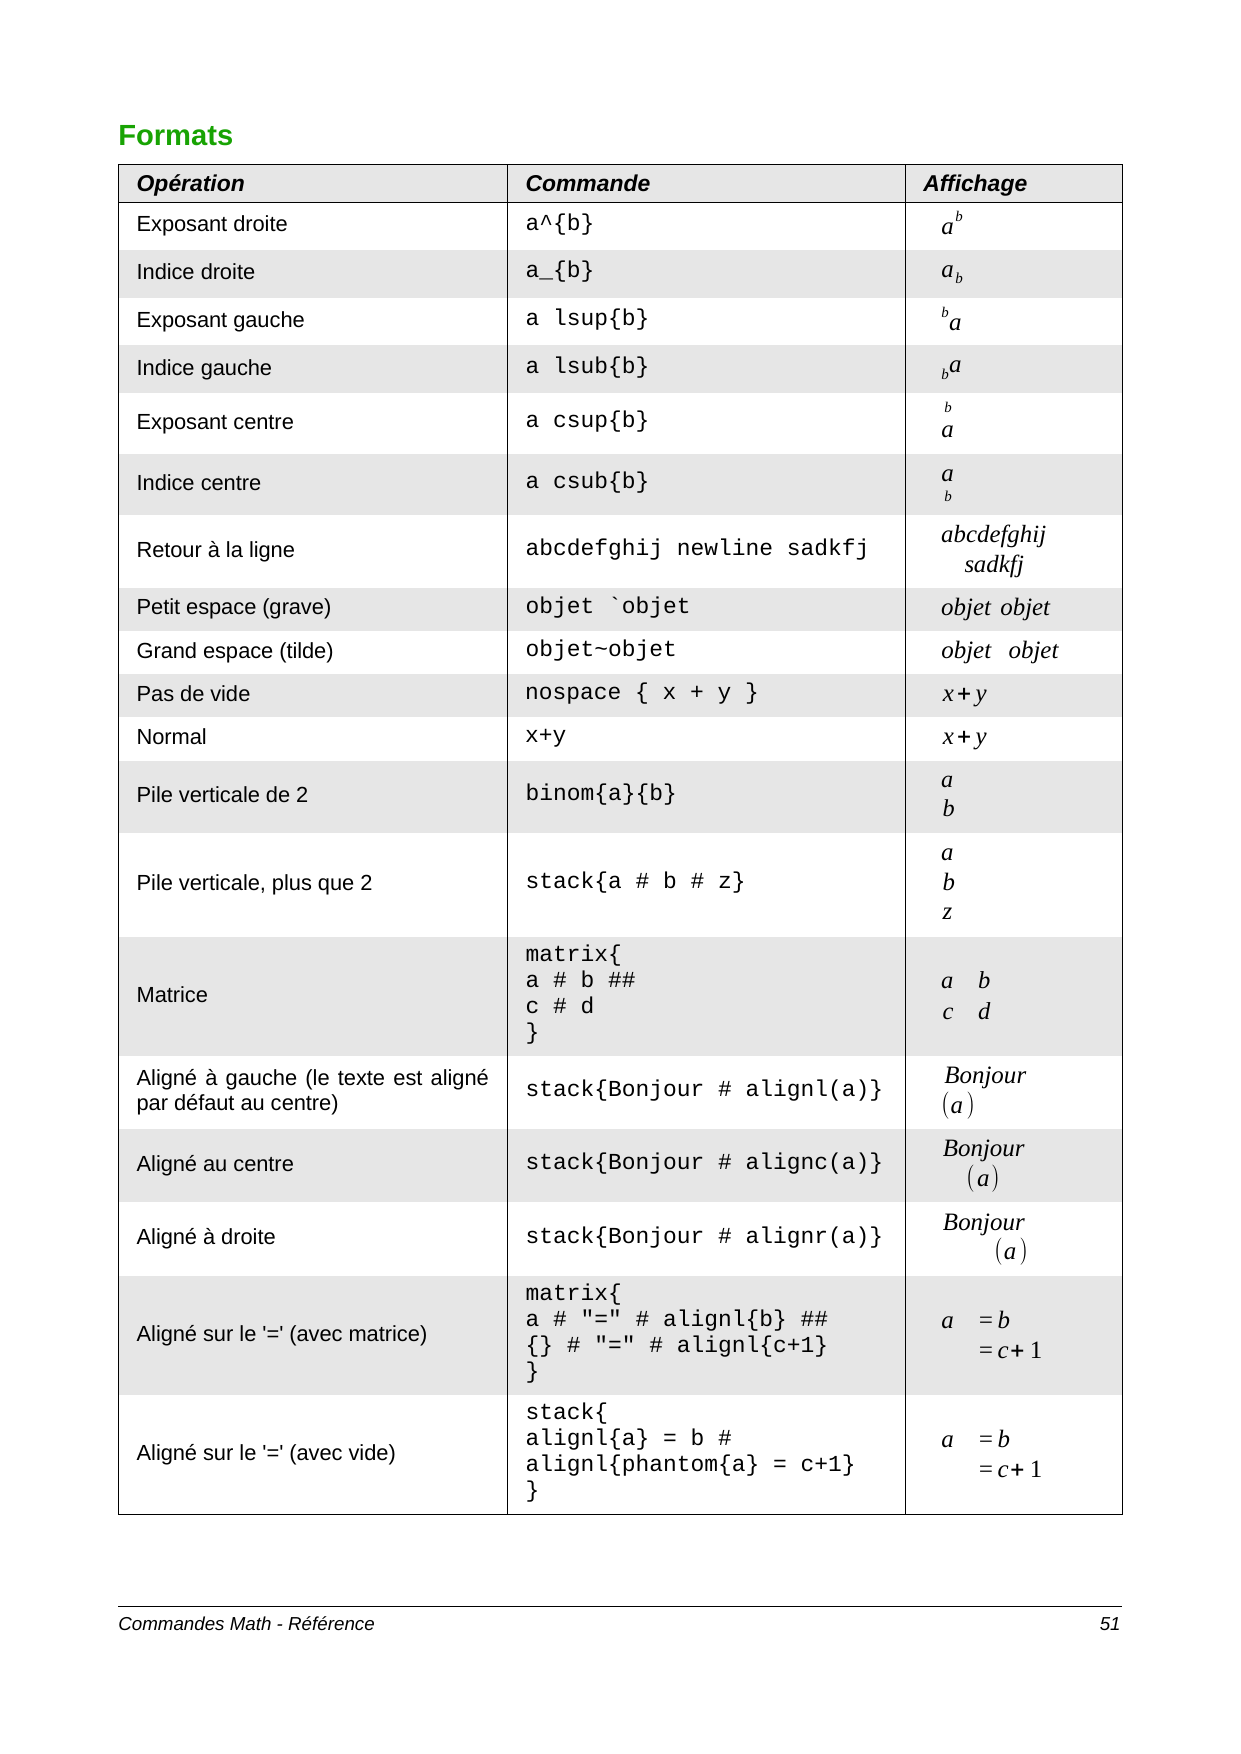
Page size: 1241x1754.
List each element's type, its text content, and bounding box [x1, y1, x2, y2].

table_cell Indice centre [119, 454, 507, 515]
table_cell Aligné à droite [119, 1203, 507, 1276]
table_cell Pile verticale de 2 [119, 761, 507, 833]
table_header Commande [508, 165, 905, 202]
table_cell Indice droite [119, 250, 507, 298]
table_cell Grand espace (tilde) [119, 631, 507, 674]
table_cell [906, 345, 1122, 393]
table_header Opération [119, 165, 507, 202]
table_cell stack{ alignl{a} = b # alignl{phantom{a} = c+1} } [508, 1395, 905, 1514]
table_cell stack{Bonjour # alignc(a)} [508, 1129, 905, 1202]
table_cell [906, 937, 1122, 1056]
table_cell Pas de vide [119, 674, 507, 717]
table_cell Aligné sur le '=' (avec matrice) [119, 1276, 507, 1395]
table_cell Pile verticale, plus que 2 [119, 833, 507, 937]
table_cell x+y [508, 718, 905, 761]
table_cell Aligné au centre [119, 1129, 507, 1202]
table_cell Matrice [119, 937, 507, 1056]
table_header Affichage [906, 165, 1122, 202]
table_cell Normal [119, 718, 507, 761]
table_cell [906, 718, 1122, 761]
table_cell [906, 515, 1122, 587]
table_cell Petit espace (grave) [119, 588, 507, 631]
table_cell [906, 833, 1122, 937]
table_cell nospace { x + y } [508, 674, 905, 717]
table_cell [906, 674, 1122, 717]
table_cell [906, 761, 1122, 833]
table_cell [906, 203, 1122, 250]
table_cell [906, 1276, 1122, 1395]
subtitle Formats [118, 118, 1122, 152]
table_cell matrix{ a # "=" # alignl{b} ## {} # "=" # alignl{c+1} } [508, 1276, 905, 1395]
table_cell [906, 1129, 1122, 1202]
table_cell stack{a # b # z} [508, 833, 905, 937]
table_cell a csup{b} [508, 393, 905, 454]
table_cell a^{b} [508, 203, 905, 250]
table_cell Exposant droite [119, 203, 507, 250]
table_cell objet~objet [508, 631, 905, 674]
table_cell Exposant centre [119, 393, 507, 454]
table_cell Retour à la ligne [119, 515, 507, 587]
table_cell Aligné à gauche (le texte est aligné par défaut au centre) [119, 1056, 507, 1129]
table_cell [906, 393, 1122, 454]
table_cell Aligné sur le '=' (avec vide) [119, 1395, 507, 1514]
table_cell matrix{ a # b ## c # d } [508, 937, 905, 1056]
table_cell a_{b} [508, 250, 905, 298]
table_cell stack{Bonjour # alignr(a)} [508, 1203, 905, 1276]
table_cell stack{Bonjour # alignl(a)} [508, 1056, 905, 1129]
table_cell [906, 631, 1122, 674]
table_cell a lsub{b} [508, 345, 905, 393]
table_cell Exposant gauche [119, 298, 507, 345]
table_cell abcdefghij newline sadkfj [508, 515, 905, 587]
table_cell a lsup{b} [508, 298, 905, 345]
table_cell [906, 454, 1122, 515]
table_cell [906, 588, 1122, 631]
table_cell a csub{b} [508, 454, 905, 515]
table_cell [906, 298, 1122, 345]
table_cell [906, 1203, 1122, 1276]
table_cell binom{a}{b} [508, 761, 905, 833]
table_cell objet `objet [508, 588, 905, 631]
table_cell [906, 1395, 1122, 1514]
table_cell Indice gauche [119, 345, 507, 393]
table_cell [906, 1056, 1122, 1129]
table_cell [906, 250, 1122, 298]
